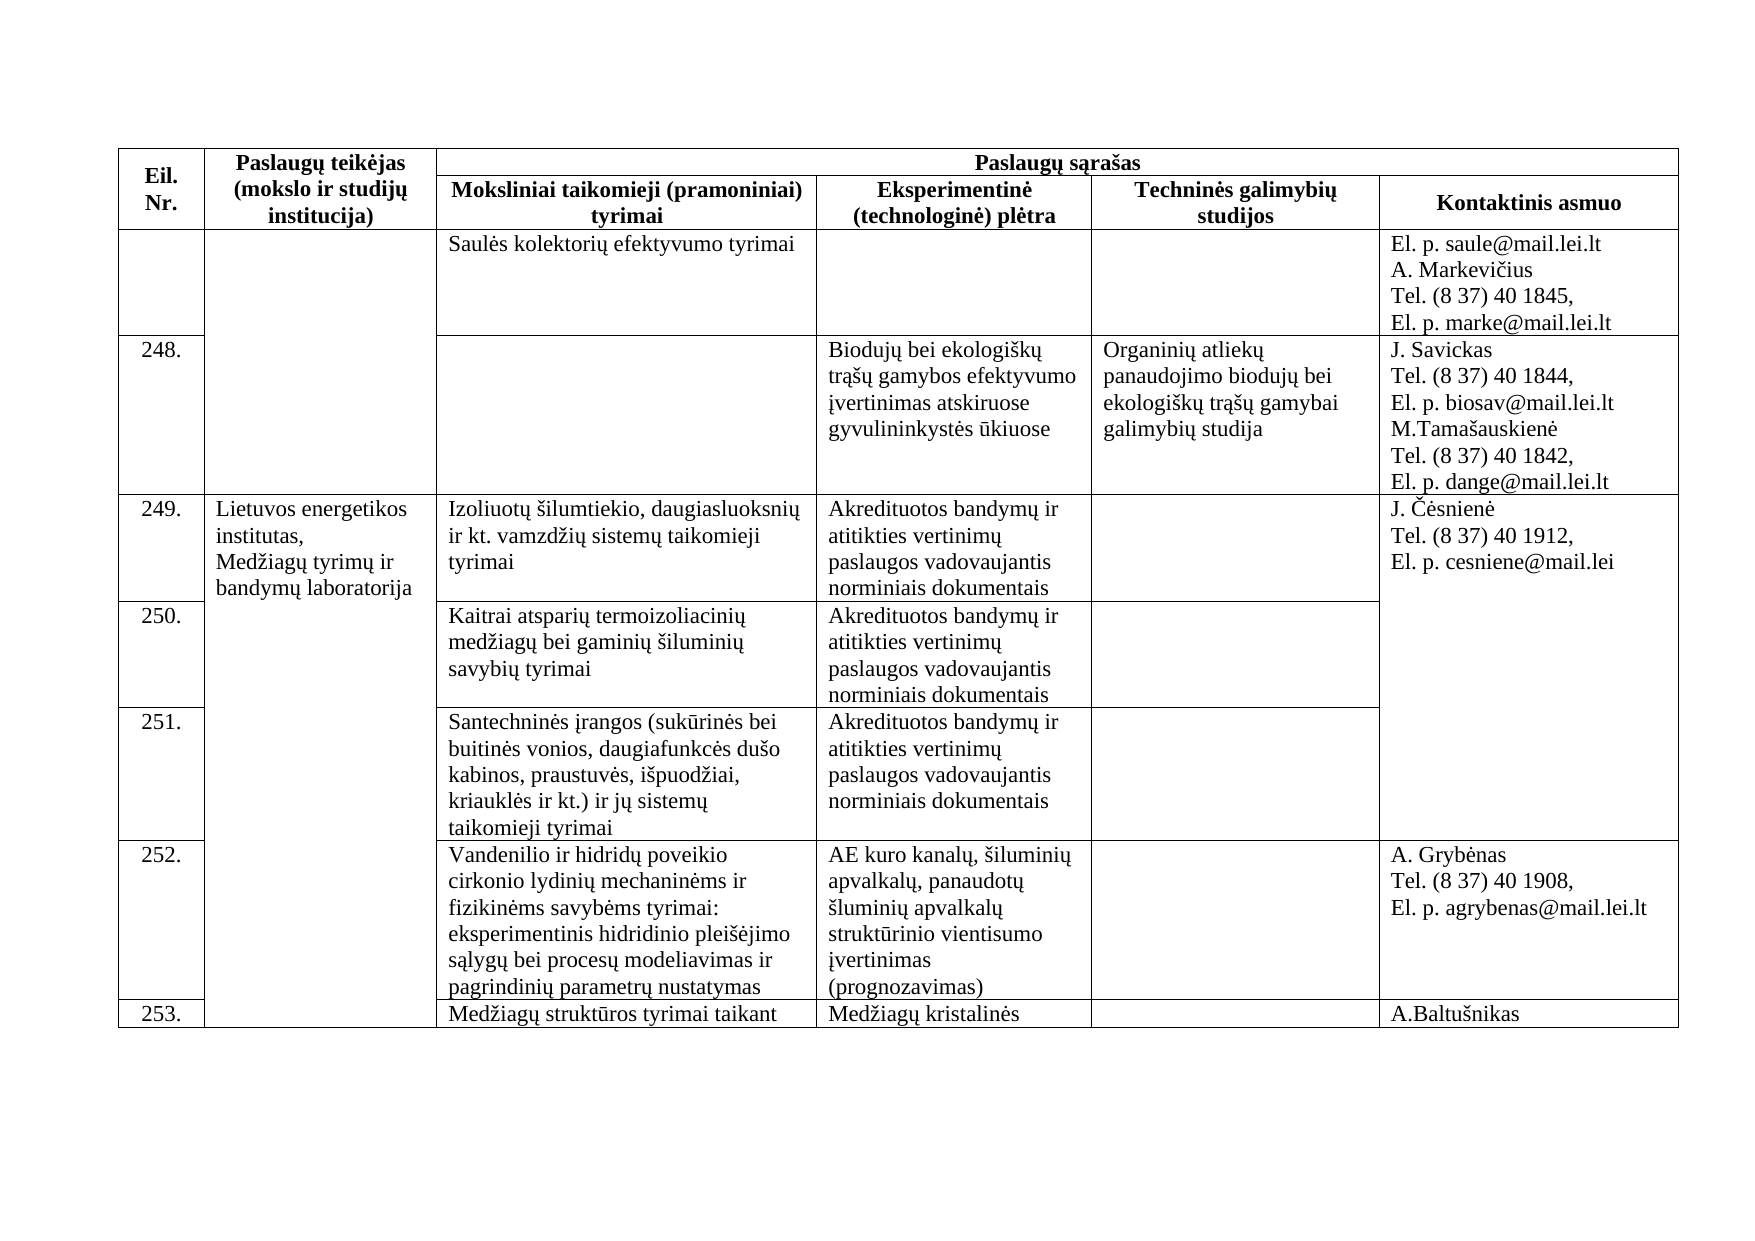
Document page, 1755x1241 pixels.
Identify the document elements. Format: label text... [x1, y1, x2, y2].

table_header Paslaugų teikėjas (mokslo ir studijų institucija) [205, 149, 436, 229]
table_cell Akredituotos bandymų ir atitikties vertinimų paslaugos vadovaujantis norminiais dokumentais [817, 708, 1091, 840]
table_cell Kontaktinis asmuo [1380, 176, 1678, 229]
table_cell J. Čėsnienė Tel. (8 37) 40 1912, El. p. cesniene@mail.lei [1380, 495, 1678, 840]
table_cell AE kuro kanalų, šiluminių apvalkalų, panaudotų šluminių apvalkalų struktūrinio vientisumo įvertinimas (prognozavimas) [817, 841, 1091, 999]
table_cell [205, 230, 436, 494]
table_cell Moksliniai taikomieji (pramoniniai) tyrimai [437, 176, 816, 229]
table_cell J. Savickas Tel. (8 37) 40 1844, El. p. biosav@mail.lei.lt M.Tamašauskienė Tel. (8 37) 40 1842, El. p. dange@mail.lei.lt [1380, 336, 1678, 494]
table_cell [1092, 495, 1379, 601]
table_cell [1092, 708, 1379, 840]
table_cell Vandenilio ir hidridų poveikio cirkonio lydinių mechaninėms ir fizikinėms savybėms tyrimai: eksperimentinis hidridinio pleišėjimo sąlygų bei procesų modeliavimas ir pagrindinių parametrų nustatymas [437, 841, 816, 999]
table_cell 251. [119, 708, 204, 840]
table_cell Medžiagų struktūros tyrimai taikant [437, 1000, 816, 1027]
table_header Paslaugų sąrašas [437, 149, 1678, 175]
table_cell [1092, 1000, 1379, 1027]
table_cell Izoliuotų šilumtiekio, daugiasluoksnių ir kt. vamzdžių sistemų taikomieji tyrimai [437, 495, 816, 601]
table_cell 249. [119, 495, 204, 601]
table_cell [1092, 841, 1379, 999]
table_cell [119, 230, 204, 335]
table_cell [1092, 602, 1379, 707]
table_cell 250. [119, 602, 204, 707]
table_cell 253. [119, 1000, 204, 1027]
table_cell A. Grybėnas Tel. (8 37) 40 1908, El. p. agrybenas@mail.lei.lt [1380, 841, 1678, 999]
table_cell Akredituotos bandymų ir atitikties vertinimų paslaugos vadovaujantis norminiais dokumentais [817, 602, 1091, 707]
table_cell [437, 336, 816, 494]
table_cell Kaitrai atsparių termoizoliacinių medžiagų bei gaminių šiluminių savybių tyrimai [437, 602, 816, 707]
table_cell 252. [119, 841, 204, 999]
table_cell Saulės kolektorių efektyvumo tyrimai [437, 230, 816, 335]
table_cell Santechninės įrangos (sukūrinės bei buitinės vonios, daugiafunkcės dušo kabinos, praustuvės, išpuodžiai, kriauklės ir kt.) ir jų sistemų taikomieji tyrimai [437, 708, 816, 840]
table_cell [1092, 230, 1379, 335]
table_cell A.Baltušnikas [1380, 1000, 1678, 1027]
table_cell Biodujų bei ekologiškų trąšų gamybos efektyvumo įvertinimas atskiruose gyvulininkystės ūkiuose [817, 336, 1091, 494]
table_cell Lietuvos energetikos institutas, Medžiagų tyrimų ir bandymų laboratorija [205, 495, 436, 1027]
table_cell Organinių atliekų panaudojimo biodujų bei ekologiškų trąšų gamybai galimybių studija [1092, 336, 1379, 494]
table_cell El. p. saule@mail.lei.lt A. Markevičius Tel. (8 37) 40 1845, El. p. marke@mail.lei.lt [1380, 230, 1678, 335]
table_cell Medžiagų kristalinės [817, 1000, 1091, 1027]
table_cell Akredituotos bandymų ir atitikties vertinimų paslaugos vadovaujantis norminiais dokumentais [817, 495, 1091, 601]
table_cell Eksperimentinė (technologinė) plėtra [817, 176, 1091, 229]
table_cell [817, 230, 1091, 335]
table_cell 248. [119, 336, 204, 494]
table_header Eil. Nr. [119, 149, 204, 229]
table_cell Techninės galimybių studijos [1092, 176, 1379, 229]
